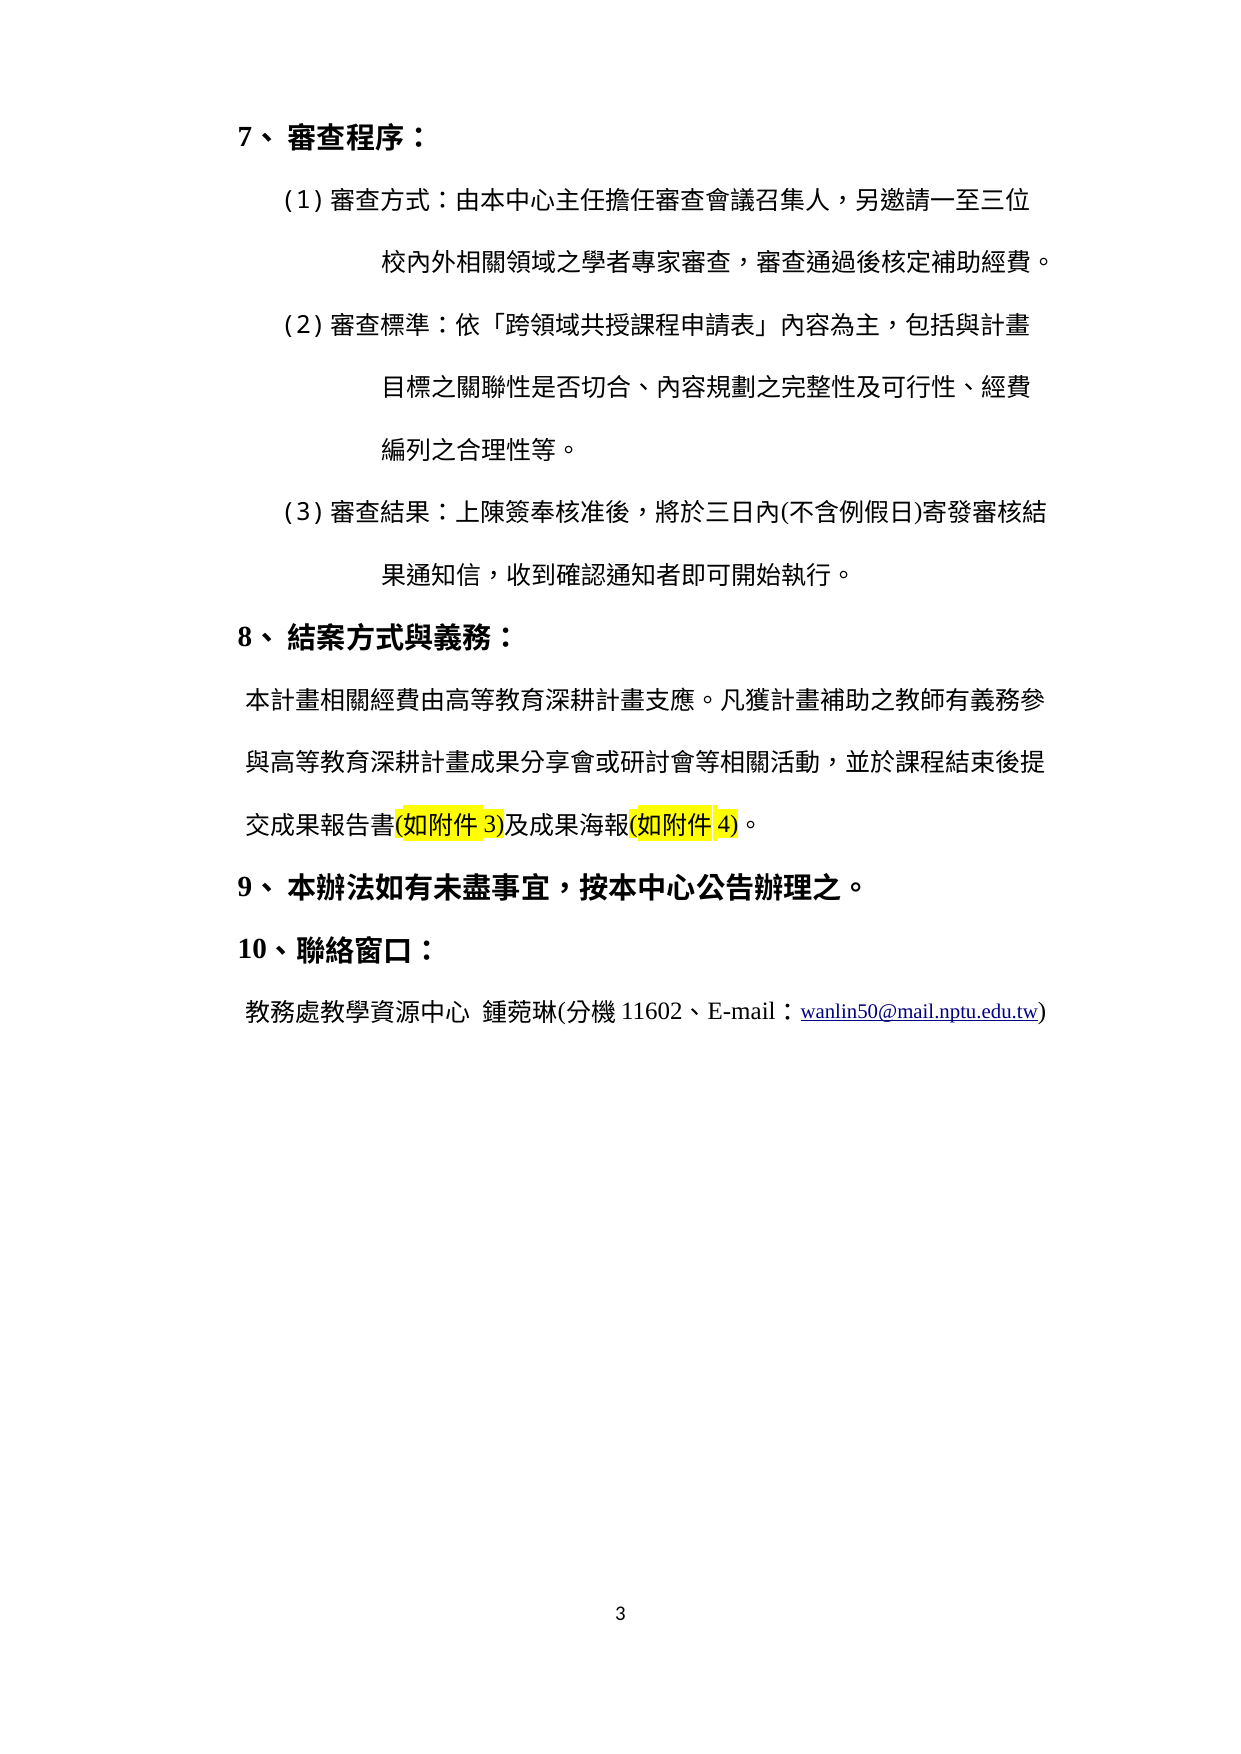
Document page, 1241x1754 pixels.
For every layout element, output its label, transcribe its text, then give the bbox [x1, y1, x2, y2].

list 聯絡窗口： [237, 907, 1053, 969]
text 教務處教學資源中心 鍾菀琳(分機11602、E-mail：wanlin50@mail.nptu.edu.tw) [245, 969, 1053, 1032]
list 本辦法如有未盡事宜，按本中心公告辦理之。 [237, 844, 1053, 907]
list 審查方式：由本中心主任擔任審查會議召集人，另邀請一至三位校內外相關領域之學者專家審查，審查通過後核定補助經費。 [281, 157, 1053, 282]
text 本計畫相關經費由高等教育深耕計畫支應。凡獲計畫補助之教師有義務參與高等教育深耕計畫成果分享會或研討會等相關活動，並於課程結束後提交成果報告書(如附件3)及成果海報(如附件4)。 [245, 657, 1053, 844]
list 審查程序： [237, 94, 1053, 157]
list 審查標準：依「跨領域共授課程申請表」內容為主，包括與計畫目標之關聯性是否切合、內容規劃之完整性及可行性、經費編列之合理性等。 [281, 282, 1053, 469]
list 審查結果：上陳簽奉核准後，將於三日內(不含例假日)寄發審核結果通知信，收到確認通知者即可開始執行。 [281, 469, 1053, 594]
list 結案方式與義務： [237, 594, 1053, 657]
